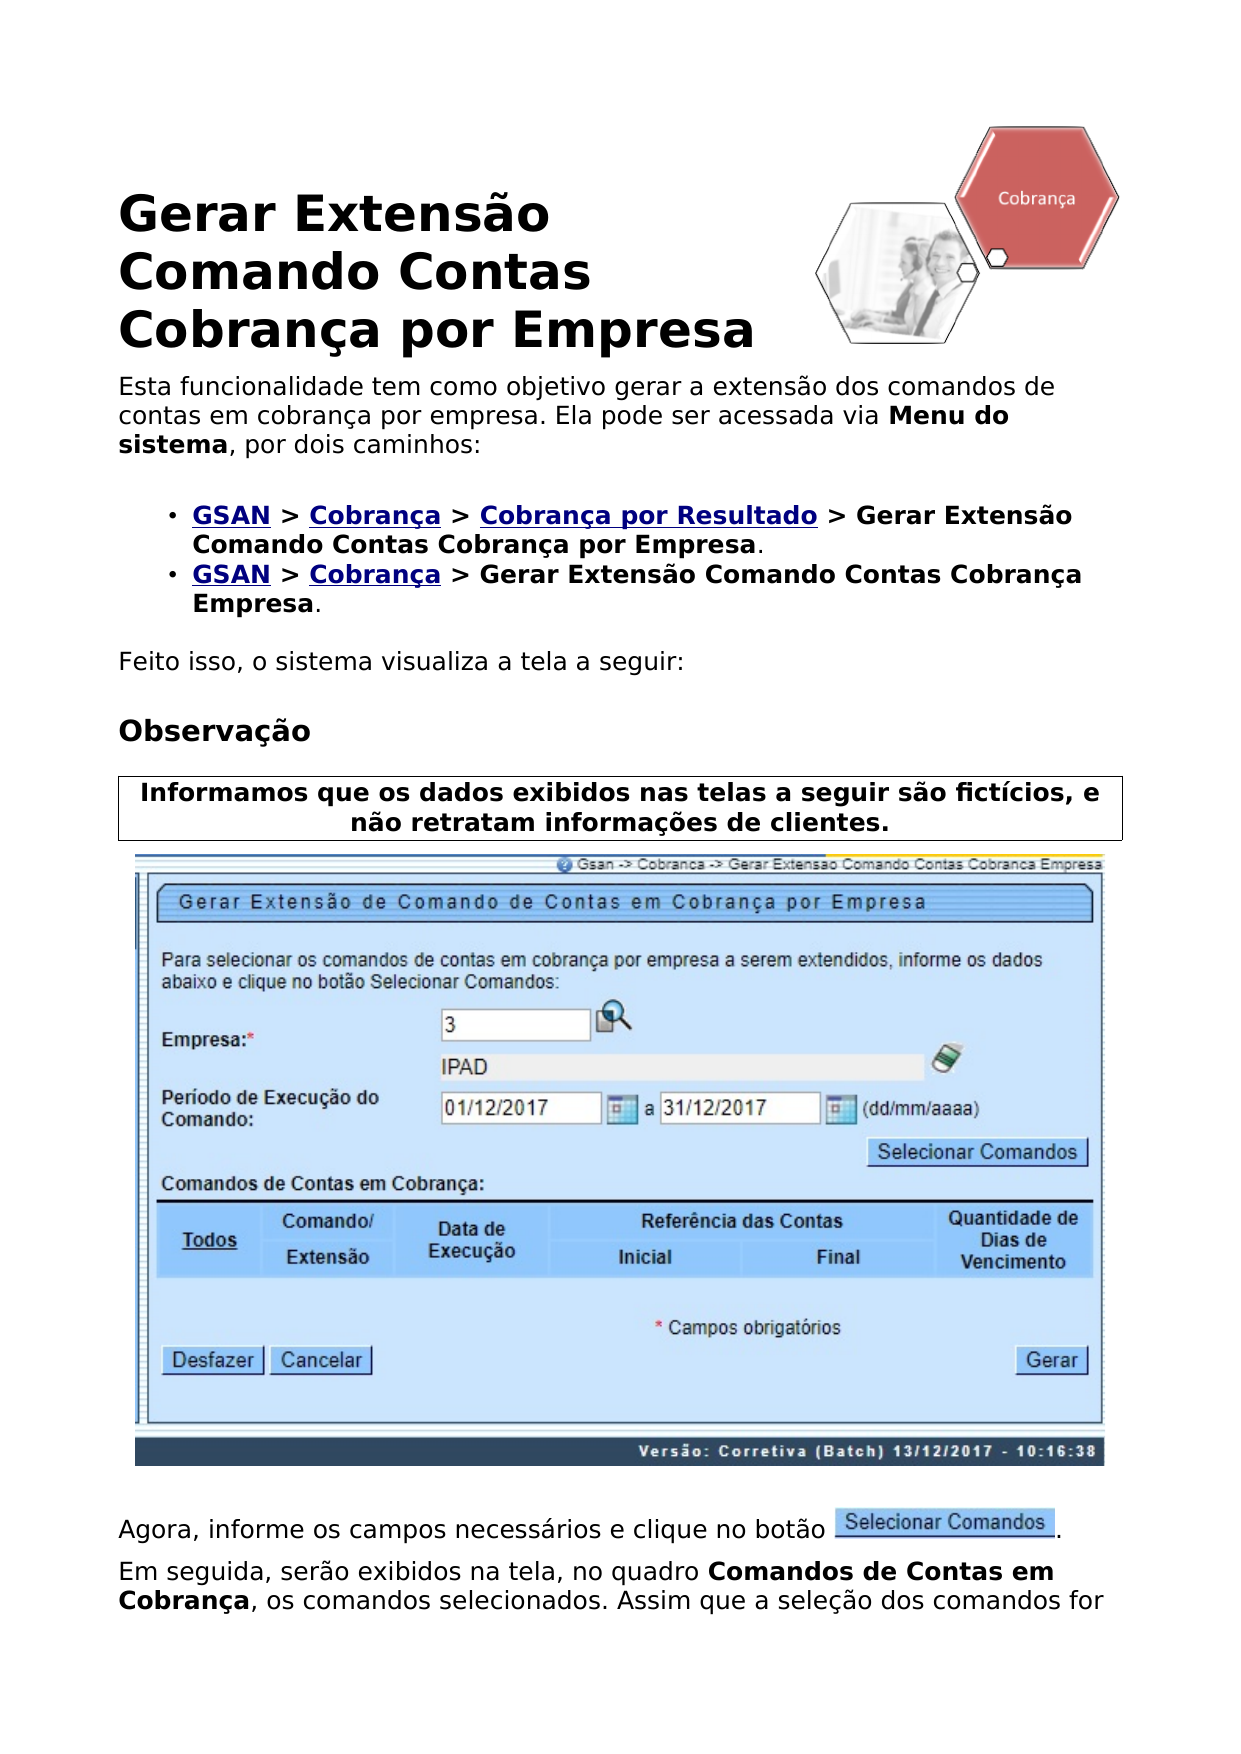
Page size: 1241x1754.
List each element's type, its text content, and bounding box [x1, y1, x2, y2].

text Em seguida, serão exibidos na tela, no quadro Comandos de Contas em Cobrança, os comandos selecionados. Assim que a seleção dos comandos for [118, 1557, 1122, 1615]
text Esta funcionalidade tem como objetivo gerar a extensão dos comandos de contas em cobrança por empresa. Ela pode ser acessada via Menu do sistema, por dois caminhos: [118, 372, 1122, 459]
subtitle Observação [118, 714, 1122, 748]
subtitle Gerar Extensão Comando Contas Cobrança por Empresa [118, 185, 1122, 359]
picture [135, 854, 1106, 1466]
text Feito isso, o sistema visualiza a tela a seguir: [118, 648, 1122, 677]
picture [809, 118, 1123, 352]
text Agora, informe os campos necessários e clique no botão . [118, 1507, 1122, 1544]
table_header Informamos que os dados exibidos nas telas a seguir são fictícios, e não retratam informações de clientes. [119, 777, 1122, 840]
picture [834, 1507, 1055, 1539]
list GSAN > Cobrança > Cobrança por Resultado > Gerar Extensão Comando Contas Cobrança por Empresa. [177, 501, 1122, 560]
list GSAN > Cobrança > Gerar Extensão Comando Contas Cobrança Empresa. [177, 560, 1122, 618]
